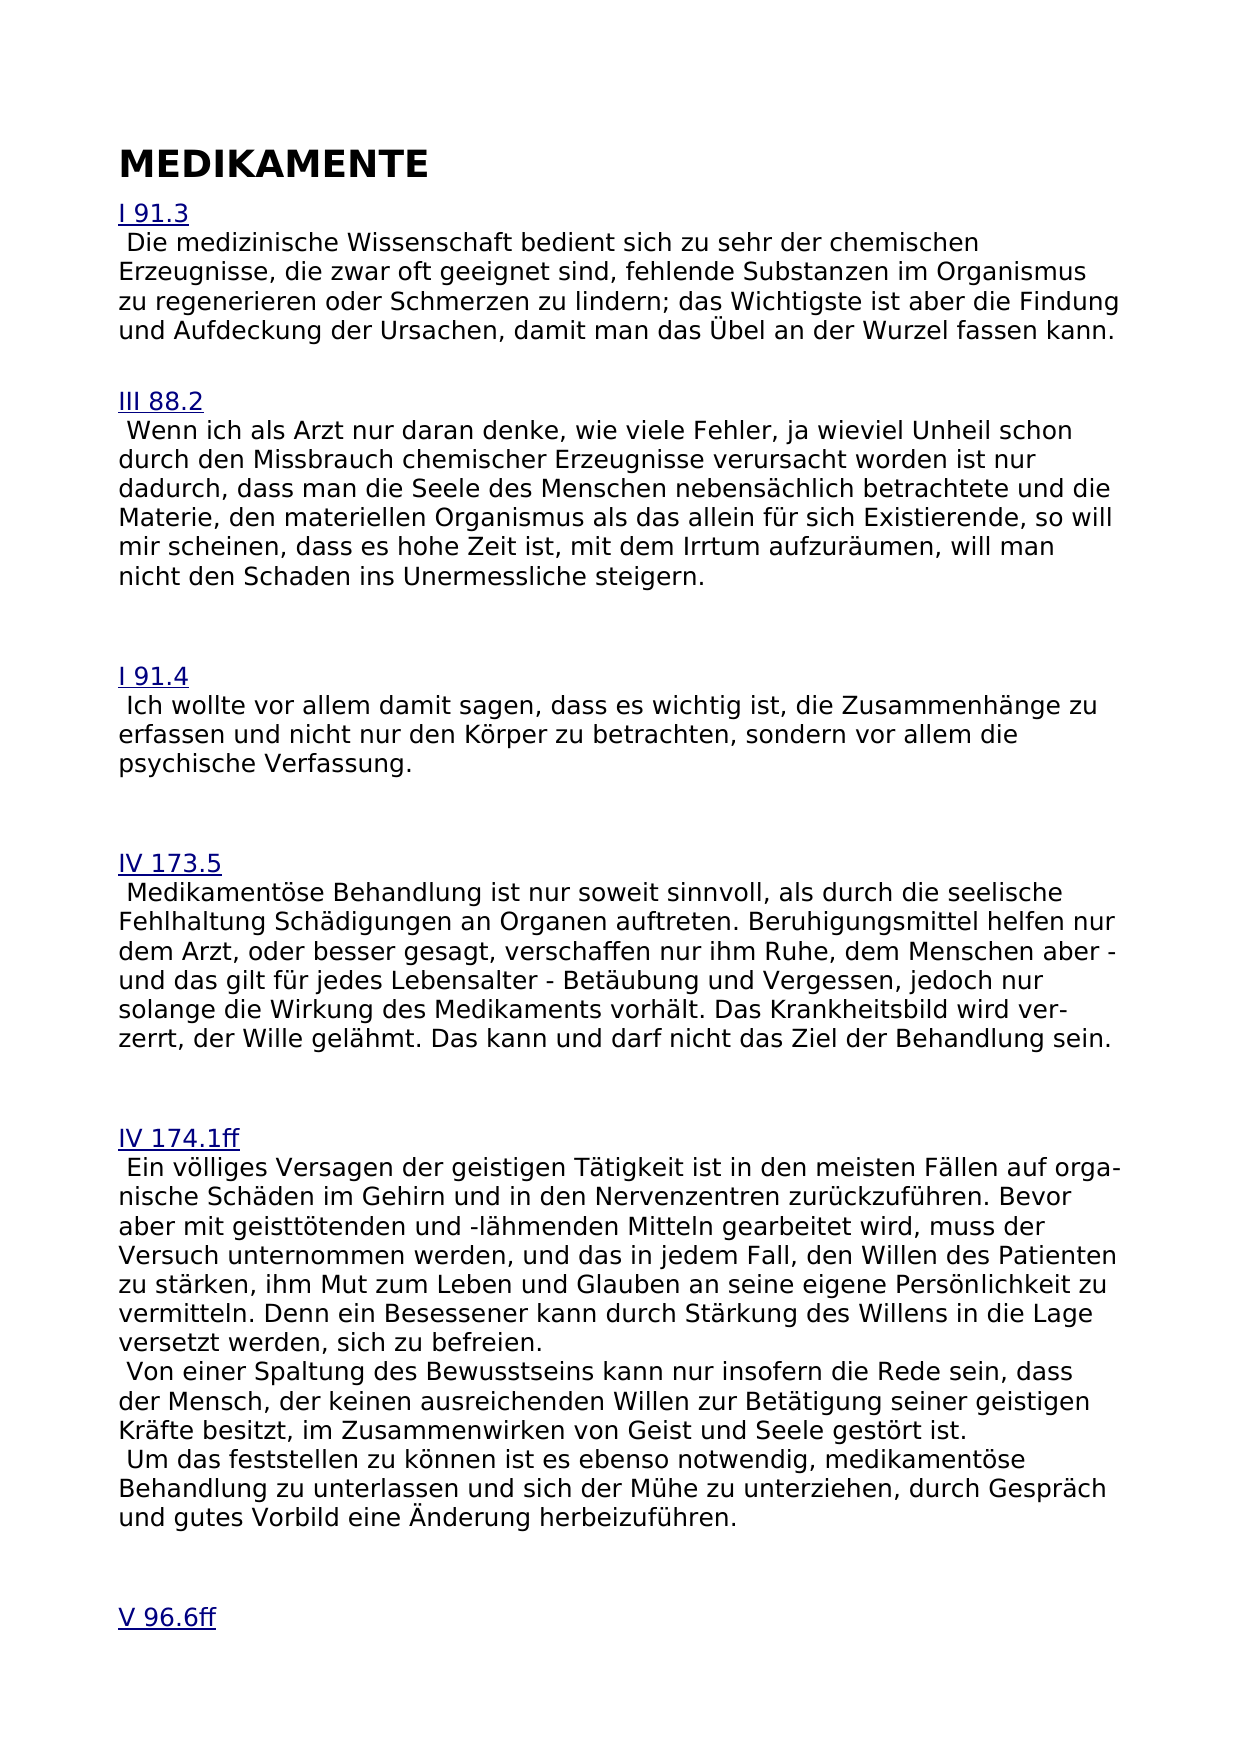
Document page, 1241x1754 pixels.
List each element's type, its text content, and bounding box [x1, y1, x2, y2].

text IV 173.5 Medikamentöse Behandlung ist nur soweit sinn­voll, als durch die seelische Fehl­haltung Schädigungen an Organen auftreten. Beruhigungsmittel helfen nur dem Arzt, oder besser gesagt, verschaffen nur ihm Ruhe, dem Menschen aber - und das gilt für jedes Lebensalter - Betäubung und Vergessen, jedoch nur solange die Wir­kung des Medikaments vorhält. Das Krankheitsbild wird ver­zerrt, der Wille gelähmt. Das kann und darf nicht das Ziel der Behandlung sein. [118, 849, 1122, 1112]
text III 88.2 Wenn ich als Arzt nur daran denke, wie viele Fehler, ja wieviel Unheil schon durch den Missbrauch chemischer Erzeugnisse verursacht worden ist nur dadurch, dass man die Seele des Menschen nebensächlich betrachtete und die Materie, den mate­riellen Organismus als das allein für sich Existieren­de, so will mir scheinen, dass es hohe Zeit ist, mit dem Irrtum aufzuräumen, will man nicht den Schaden ins Unermessliche steigern. [118, 387, 1122, 649]
text V 96.6ff [118, 1603, 1122, 1633]
text I 91.3 Die medizinische Wissenschaft bedient sich zu sehr der chemischen Erzeugnisse, die zwar oft geeignet sind, fehlende Substan­zen im Organis­mus zu regenerieren oder Schmer­zen zu lindern; das Wichtigste ist aber die Findung und Auf­deckung der Ursa­chen, damit man das Übel an der Wurzel fassen kann. [118, 199, 1122, 374]
text I 91.4 Ich wollte vor allem damit sagen, dass es wich­tig ist, die Zusammenhänge zu erfas­sen und nicht nur den Körper zu be­trachten, sondern vor allem die psychische Ver­fas­sung. [118, 662, 1122, 837]
subtitle MEDIKAMENTE [118, 143, 1122, 187]
text IV 174.1ff Ein völliges Versagen der geistigen Tätigkeit ist in den meisten Fällen auf orga­nische Schäden im Gehirn und in den Nervenzentren zurückzuführen. Bevor aber mit geist­tötenden und -lähmenden Mitteln gearbeitet wird, muss der Versuch unternommen werden, und das in jedem Fall, den Willen des Patienten zu stärken, ihm Mut zum Leben und Glauben an seine eigene Persön­lichkeit zu vermitteln. Denn ein Besesse­ner kann durch Stärkung des Willens in die Lage versetzt werden, sich zu befrei­en. Von einer Spaltung des Bewusstseins kann nur insofern die Rede sein, dass der Mensch, der keinen ausreichen­den Willen zur Betätigung seiner geistigen Kräfte be­sitzt, im Zusammenwirken von Geist und Seele gestört ist. Um das feststellen zu können ist es ebenso notwendig, medikamentöse Behandlung zu unterlassen und sich der Mühe zu unterziehen, durch Gespräch und gutes Vorbild eine Änderung herbeizuführen. [118, 1124, 1122, 1591]
